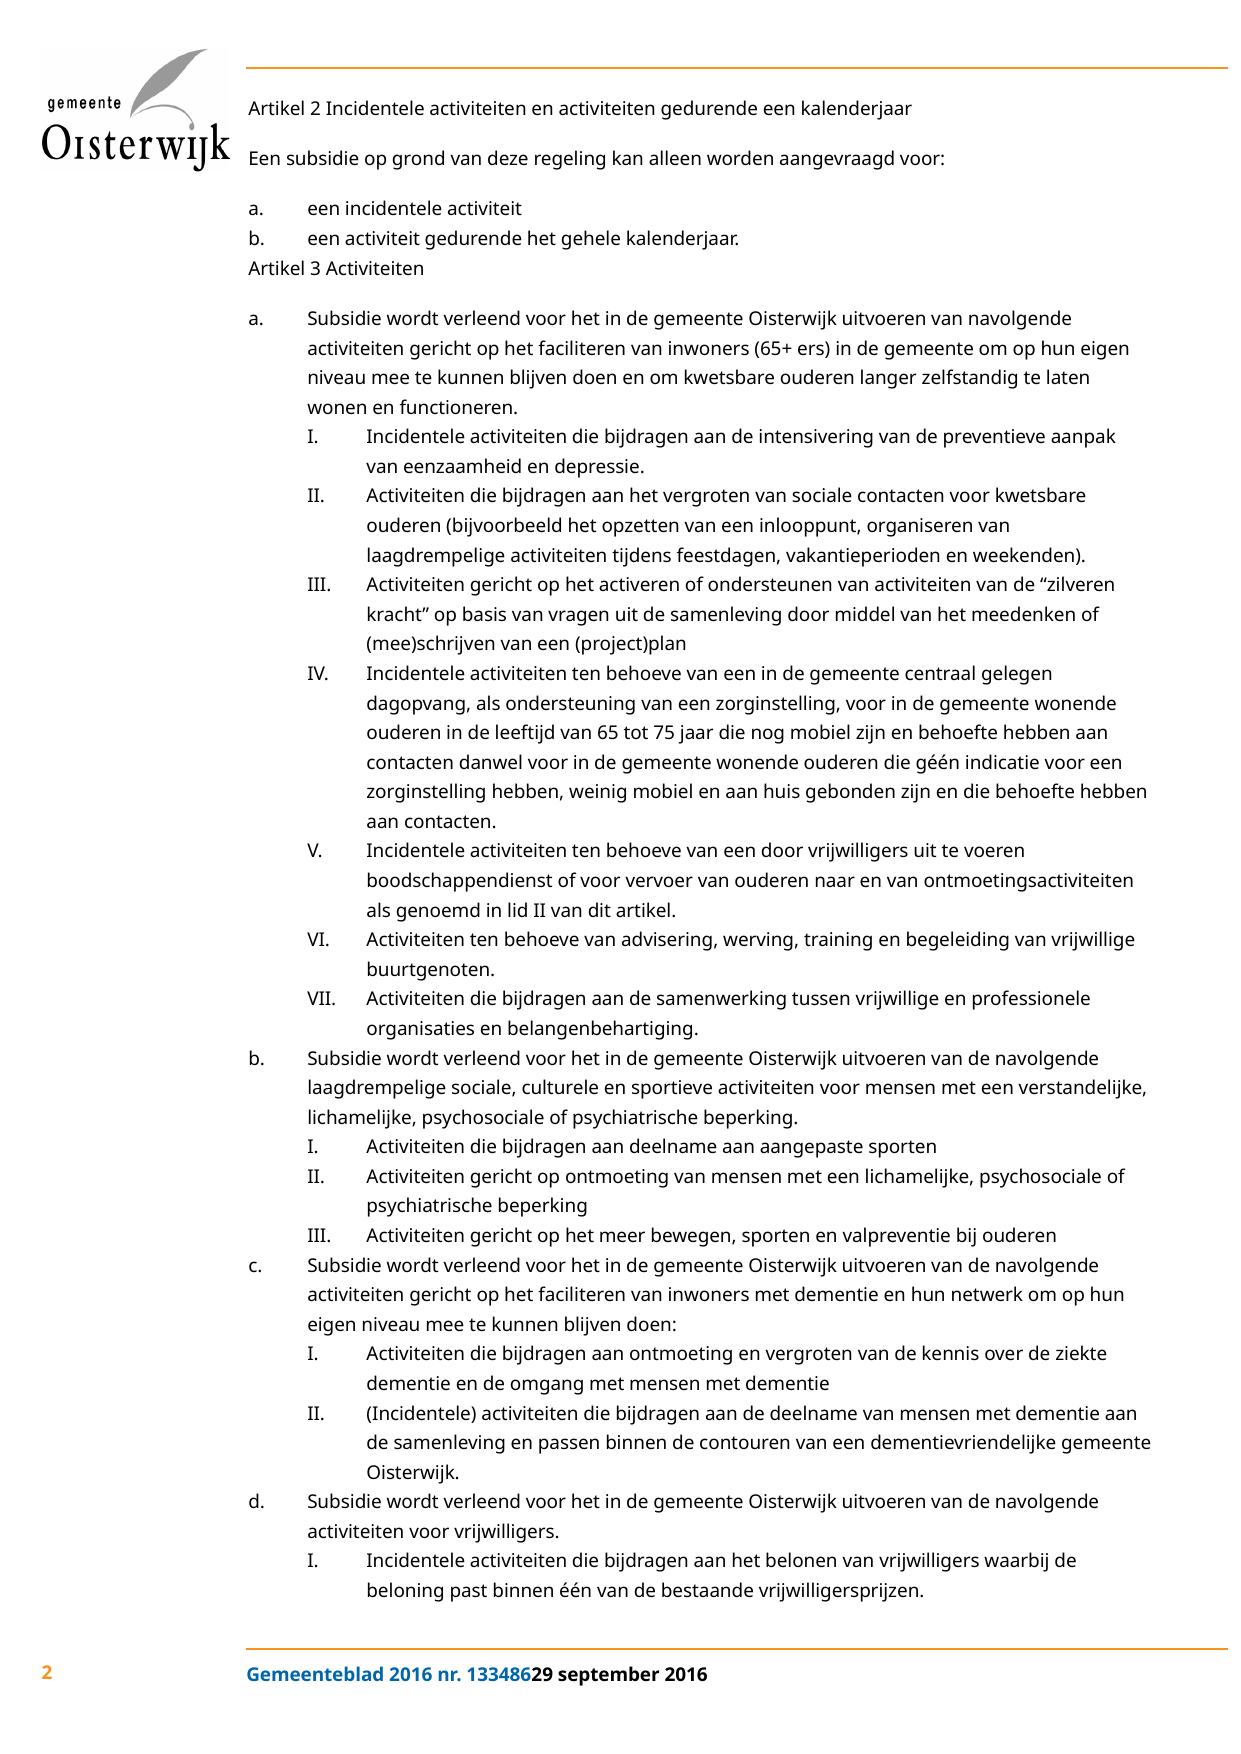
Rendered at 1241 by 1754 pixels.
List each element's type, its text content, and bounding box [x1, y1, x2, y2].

list Incidentele activiteiten die bijdragen aan de intensivering van de preventieve aanpak van eenzaamheid en depressie. [307, 423, 1152, 479]
text Artikel 2 Incidentele activiteiten en activiteiten gedurende een kalenderjaar [248, 95, 1152, 121]
picture [41, 47, 231, 172]
list Incidentele activiteiten ten behoeve van een door vrijwilligers uit te voeren boodschappendienst of voor vervoer van ouderen naar en van ontmoetingsactiviteiten als genoemd in lid II van dit artikel. [307, 838, 1152, 923]
text Artikel 3 Activiteiten [248, 255, 1152, 281]
list Activiteiten die bijdragen aan de samenwerking tussen vrijwillige en professionele organisaties en belangenbehartiging. [307, 986, 1152, 1041]
list (Incidentele) activiteiten die bijdragen aan de deelname van mensen met dementie aan de samenleving en passen binnen de contouren van een dementievriendelijke gemeente Oisterwijk. [307, 1400, 1152, 1485]
list een activiteit gedurende het gehele kalenderjaar. [248, 225, 1152, 251]
list Subsidie wordt verleend voor het in de gemeente Oisterwijk uitvoeren van de navolgende activiteiten voor vrijwilligers. [248, 1488, 1152, 1544]
list Subsidie wordt verleend voor het in de gemeente Oisterwijk uitvoeren van de navolgende activiteiten gericht op het faciliteren van inwoners met dementie en hun netwerk om op hun eigen niveau mee te kunnen blijven doen: [248, 1252, 1152, 1337]
list Activiteiten gericht op ontmoeting van mensen met een lichamelijke, psychosociale of psychiatrische beperking [307, 1163, 1152, 1218]
list Activiteiten gericht op het meer bewegen, sporten en valpreventie bij ouderen [307, 1222, 1152, 1248]
list een incidentele activiteit [248, 196, 1152, 221]
list Activiteiten die bijdragen aan deelname aan aangepaste sporten [307, 1133, 1152, 1159]
list Subsidie wordt verleend voor het in de gemeente Oisterwijk uitvoeren van navolgende activiteiten gericht op het faciliteren van inwoners (65+ ers) in de gemeente om op hun eigen niveau mee te kunnen blijven doen en om kwetsbare ouderen langer zelfstandig te laten wonen en functioneren. [248, 305, 1152, 420]
list Activiteiten die bijdragen aan ontmoeting en vergroten van de kennis over de ziekte dementie en de omgang met mensen met dementie [307, 1341, 1152, 1396]
list Incidentele activiteiten die bijdragen aan het belonen van vrijwilligers waarbij de beloning past binnen één van de bestaande vrijwilligersprijzen. [307, 1548, 1152, 1603]
list Subsidie wordt verleend voor het in de gemeente Oisterwijk uitvoeren van de navolgende laagdrempelige sociale, culturele en sportieve activiteiten voor mensen met een verstandelijke, lichamelijke, psychosociale of psychiatrische beperking. [248, 1045, 1152, 1130]
list Activiteiten gericht op het activeren of ondersteunen van activiteiten van de “zilveren kracht” op basis van vragen uit de samenleving door middel van het meedenken of (mee)schrijven van een (project)plan [307, 571, 1152, 656]
list Incidentele activiteiten ten behoeve van een in de gemeente centraal gelegen dagopvang, als ondersteuning van een zorginstelling, voor in de gemeente wonende ouderen in de leeftijd van 65 tot 75 jaar die nog mobiel zijn en behoefte hebben aan contacten danwel voor in de gemeente wonende ouderen die géén indicatie voor een zorginstelling hebben, weinig mobiel en aan huis gebonden zijn en die behoefte hebben aan contacten. [307, 660, 1152, 834]
list Activiteiten ten behoeve van advisering, werving, training en begeleiding van vrijwillige buurtgenoten. [307, 926, 1152, 982]
list Activiteiten die bijdragen aan het vergroten van sociale contacten voor kwetsbare ouderen (bijvoorbeeld het opzetten van een inlooppunt, organiseren van laagdrempelige activiteiten tijdens feestdagen, vakantieperioden en weekenden). [307, 483, 1152, 568]
text Een subsidie op grond van deze regeling kan alleen worden aangevraagd voor: [248, 145, 1152, 171]
